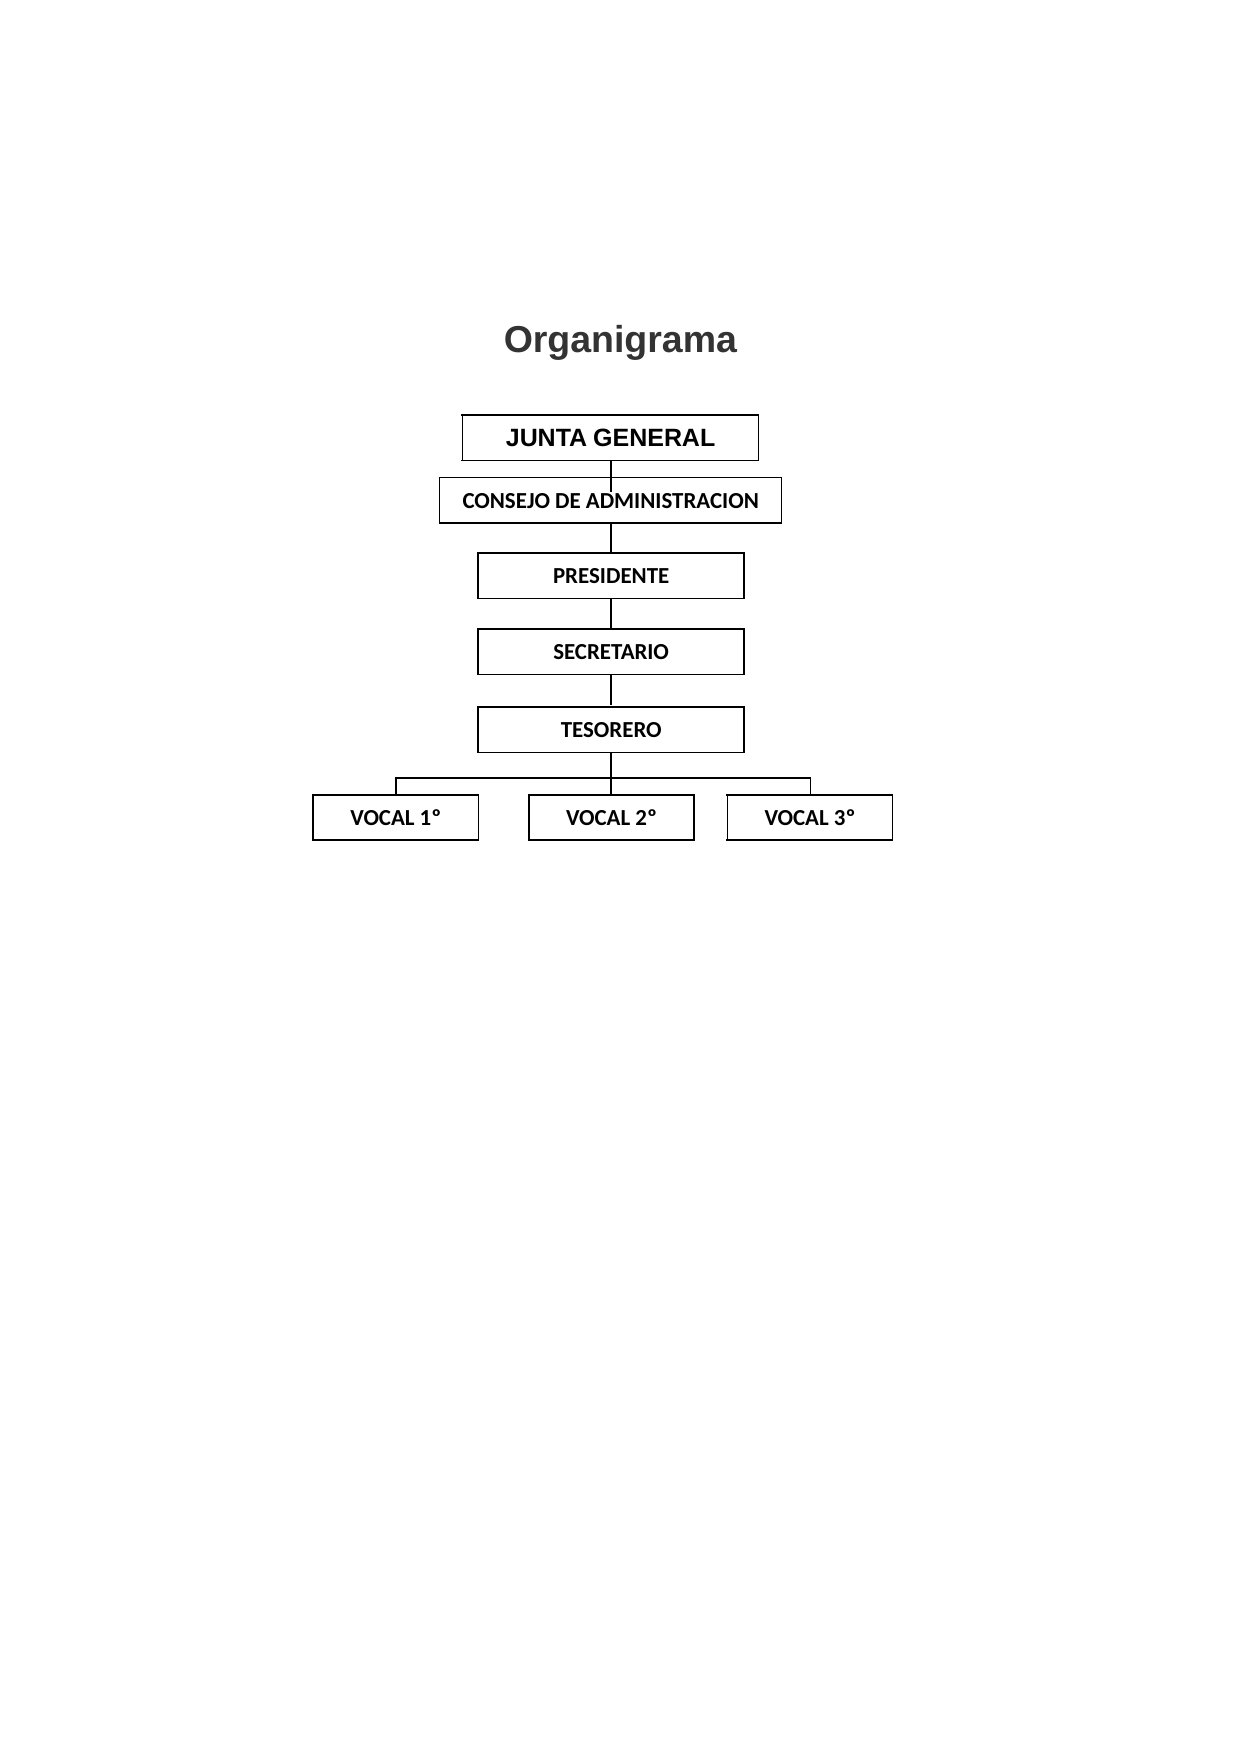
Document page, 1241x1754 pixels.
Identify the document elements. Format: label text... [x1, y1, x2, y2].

subtitle Organigrama [177, 317, 1063, 360]
text VOCAL 1º [329, 803, 462, 831]
text TESORERO [494, 715, 728, 743]
text PRESIDENTE [494, 561, 728, 589]
text VOCAL 2º [544, 803, 678, 831]
text JUNTA GENERAL [478, 423, 743, 452]
text VOCAL 3º [743, 803, 877, 831]
text CONSEJO DE ADMINISTRACION [455, 486, 766, 514]
text SECRETARIO [494, 637, 728, 665]
